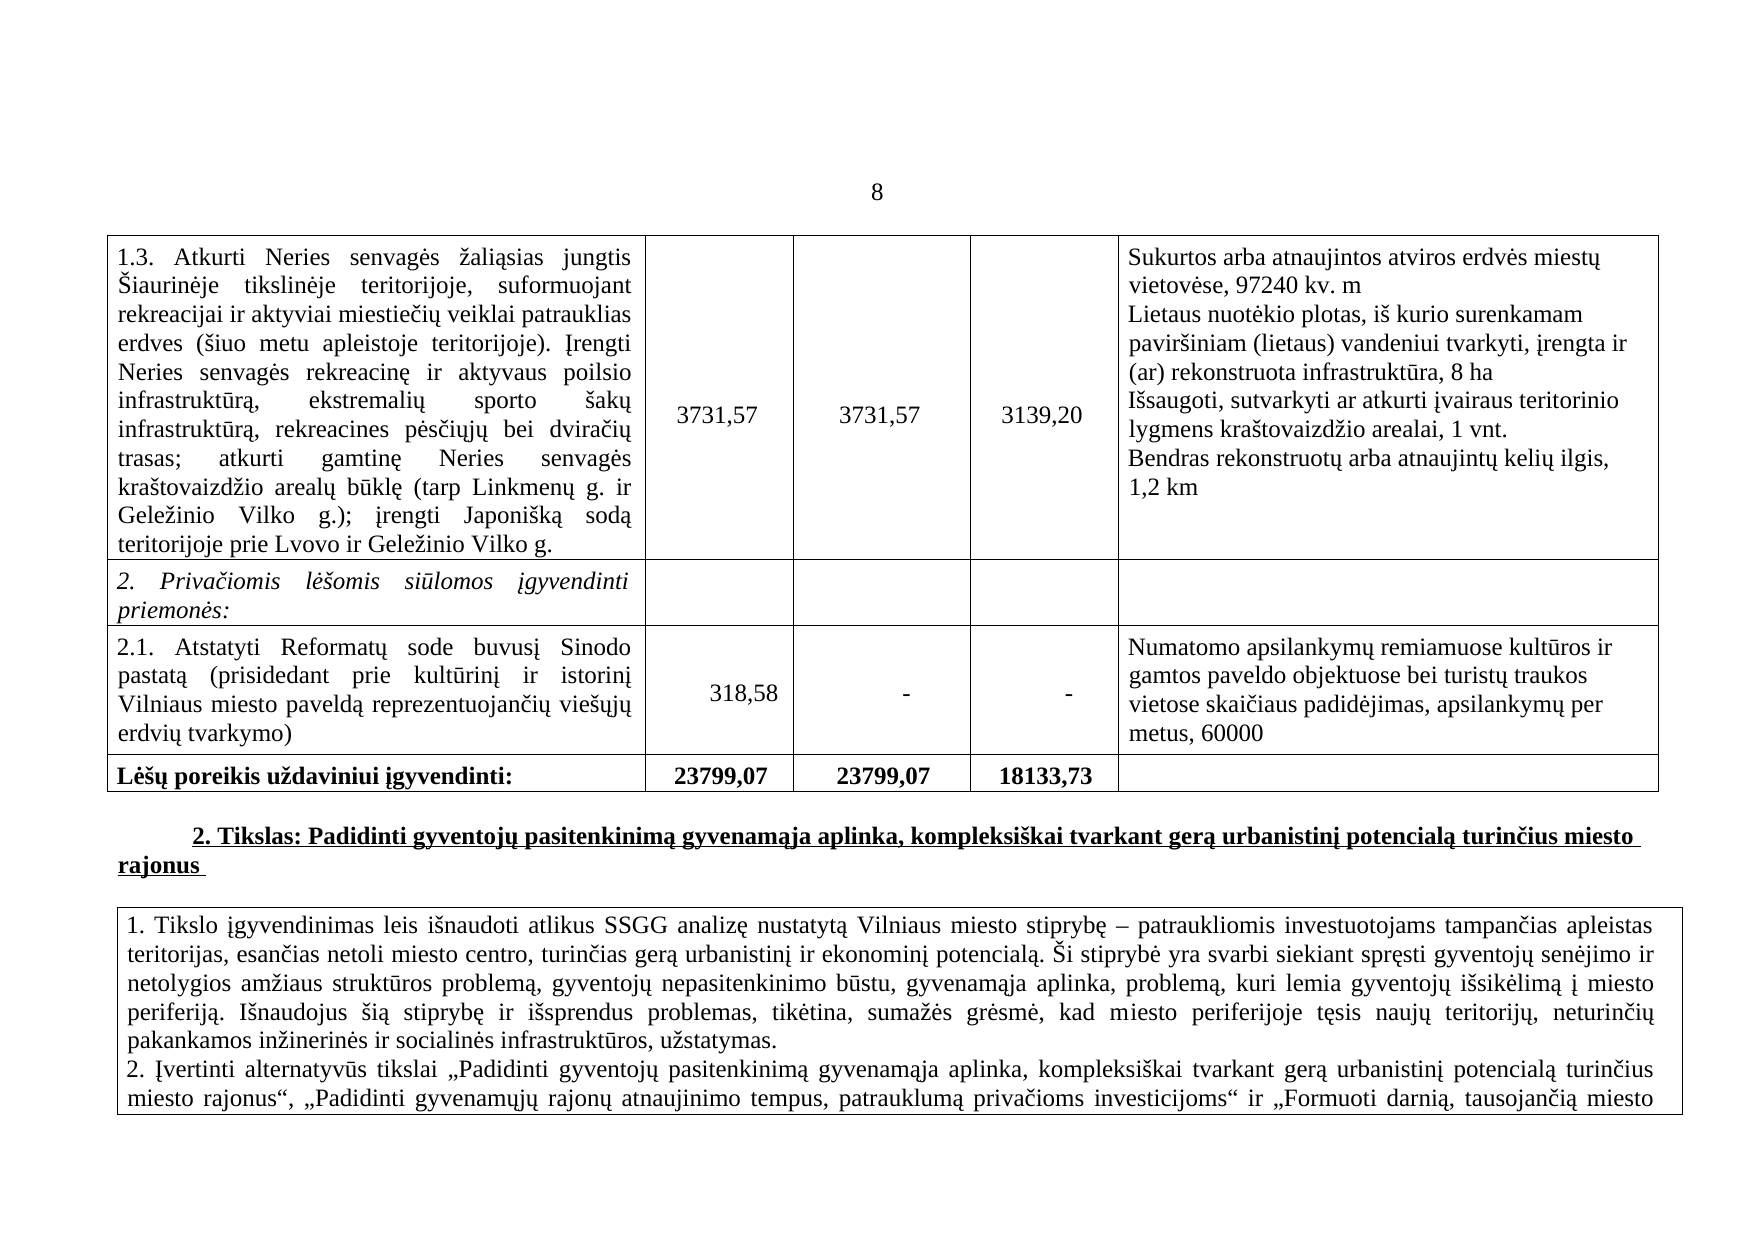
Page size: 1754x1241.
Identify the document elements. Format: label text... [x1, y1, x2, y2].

text 2. Tikslas: Padidinti gyventojų pasitenkinimą gyvenamąja aplinka, kompleksiškai tvarkant gerą urbanistinį potencialą turinčius miesto rajonus [118, 821, 1683, 878]
table_cell 3731,57 [646, 236, 793, 559]
table_cell Sukurtos arba atnaujintos atviros erdvės miestų vietovėse, 97240 kv. m Lietaus nuotėkio plotas, iš kurio surenkamam paviršiniam (lietaus) vandeniui tvarkyti, įrengta ir (ar) rekonstruota infrastruktūra, 8 ha Išsaugoti, sutvarkyti ar atkurti įvairaus teritorinio lygmens kraštovaizdžio arealai, 1 vnt. Bendras rekonstruotų arba atnaujintų kelių ilgis, 1,2 km [1119, 236, 1658, 559]
table_cell 318,58 [646, 626, 793, 754]
text 1. Tikslo įgyvendinimas leis išnaudoti atlikus SSGG analizę nustatytą Vilniaus miesto stiprybę – patraukliomis investuotojams tampančias apleistas teritorijas, esančias netoli miesto centro, turinčias gerą urbanistinį ir ekonominį potencialą. Ši stiprybė yra svarbi siekiant spręsti gyventojų senėjimo ir netolygios amžiaus struktūros problemą, gyventojų nepasitenkinimo būstu, gyvenamąja aplinka, problemą, kuri lemia gyventojų išsikėlimą į miesto periferiją. Išnaudojus šią stiprybę ir išsprendus problemas, tikėtina, sumažės grėsmė, kad miesto periferijoje tęsis naujų teritorijų, neturinčių pakankamos inžinerinės ir socialinės infrastruktūros, užstatymas. [118, 908, 1682, 1051]
table_cell 2. Privačiomis lėšomis siūlomos įgyvendinti priemonės: [108, 560, 645, 625]
text 2. Įvertinti alternatyvūs tikslai „Padidinti gyventojų pasitenkinimą gyvenamąja aplinka, kompleksiškai tvarkant gerą urbanistinį potencialą turinčius miesto rajonus“, „Padidinti gyvenamųjų rajonų atnaujinimo tempus, patrauklumą privačioms investicijoms“ ir „Formuoti darnią, tausojančią miesto [118, 1051, 1682, 1114]
table_cell 23799,07 [646, 755, 793, 791]
table_cell [794, 560, 970, 625]
table_cell - [794, 626, 970, 754]
table_cell 23799,07 [794, 755, 970, 791]
table_cell 18133,73 [971, 755, 1118, 791]
table_cell [1119, 560, 1658, 625]
table_cell 1.3. Atkurti Neries senvagės žaliąsias jungtis Šiaurinėje tikslinėje teritorijoje, suformuojant rekreacijai ir aktyviai miestiečių veiklai patrauklias erdves (šiuo metu apleistoje teritorijoje). Įrengti Neries senvagės rekreacinę ir aktyvaus poilsio infrastruktūrą, ekstremalių sporto šakų infrastruktūrą, rekreacines pėsčiųjų bei dviračių trasas; atkurti gamtinę Neries senvagės kraštovaizdžio arealų būklę (tarp Linkmenų g. ir Geležinio Vilko g.); įrengti Japonišką sodą teritorijoje prie Lvovo ir Geležinio Vilko g. [108, 236, 645, 559]
table_cell [646, 560, 793, 625]
table_cell 3139,20 [971, 236, 1118, 559]
table_cell 2.1. Atstatyti Reformatų sode buvusį Sinodo pastatą (prisidedant prie kultūrinį ir istorinį Vilniaus miesto paveldą reprezentuojančių viešųjų erdvių tvarkymo) [108, 626, 645, 754]
table_cell [971, 560, 1118, 625]
table_cell Lėšų poreikis uždaviniui įgyvendinti: [108, 755, 645, 791]
table_cell Numatomo apsilankymų remiamuose kultūros ir gamtos paveldo objektuose bei turistų traukos vietose skaičiaus padidėjimas, apsilankymų per metus, 60000 [1119, 626, 1658, 754]
table_cell 3731,57 [794, 236, 970, 559]
table_cell - [971, 626, 1118, 754]
table_cell [1119, 755, 1658, 791]
